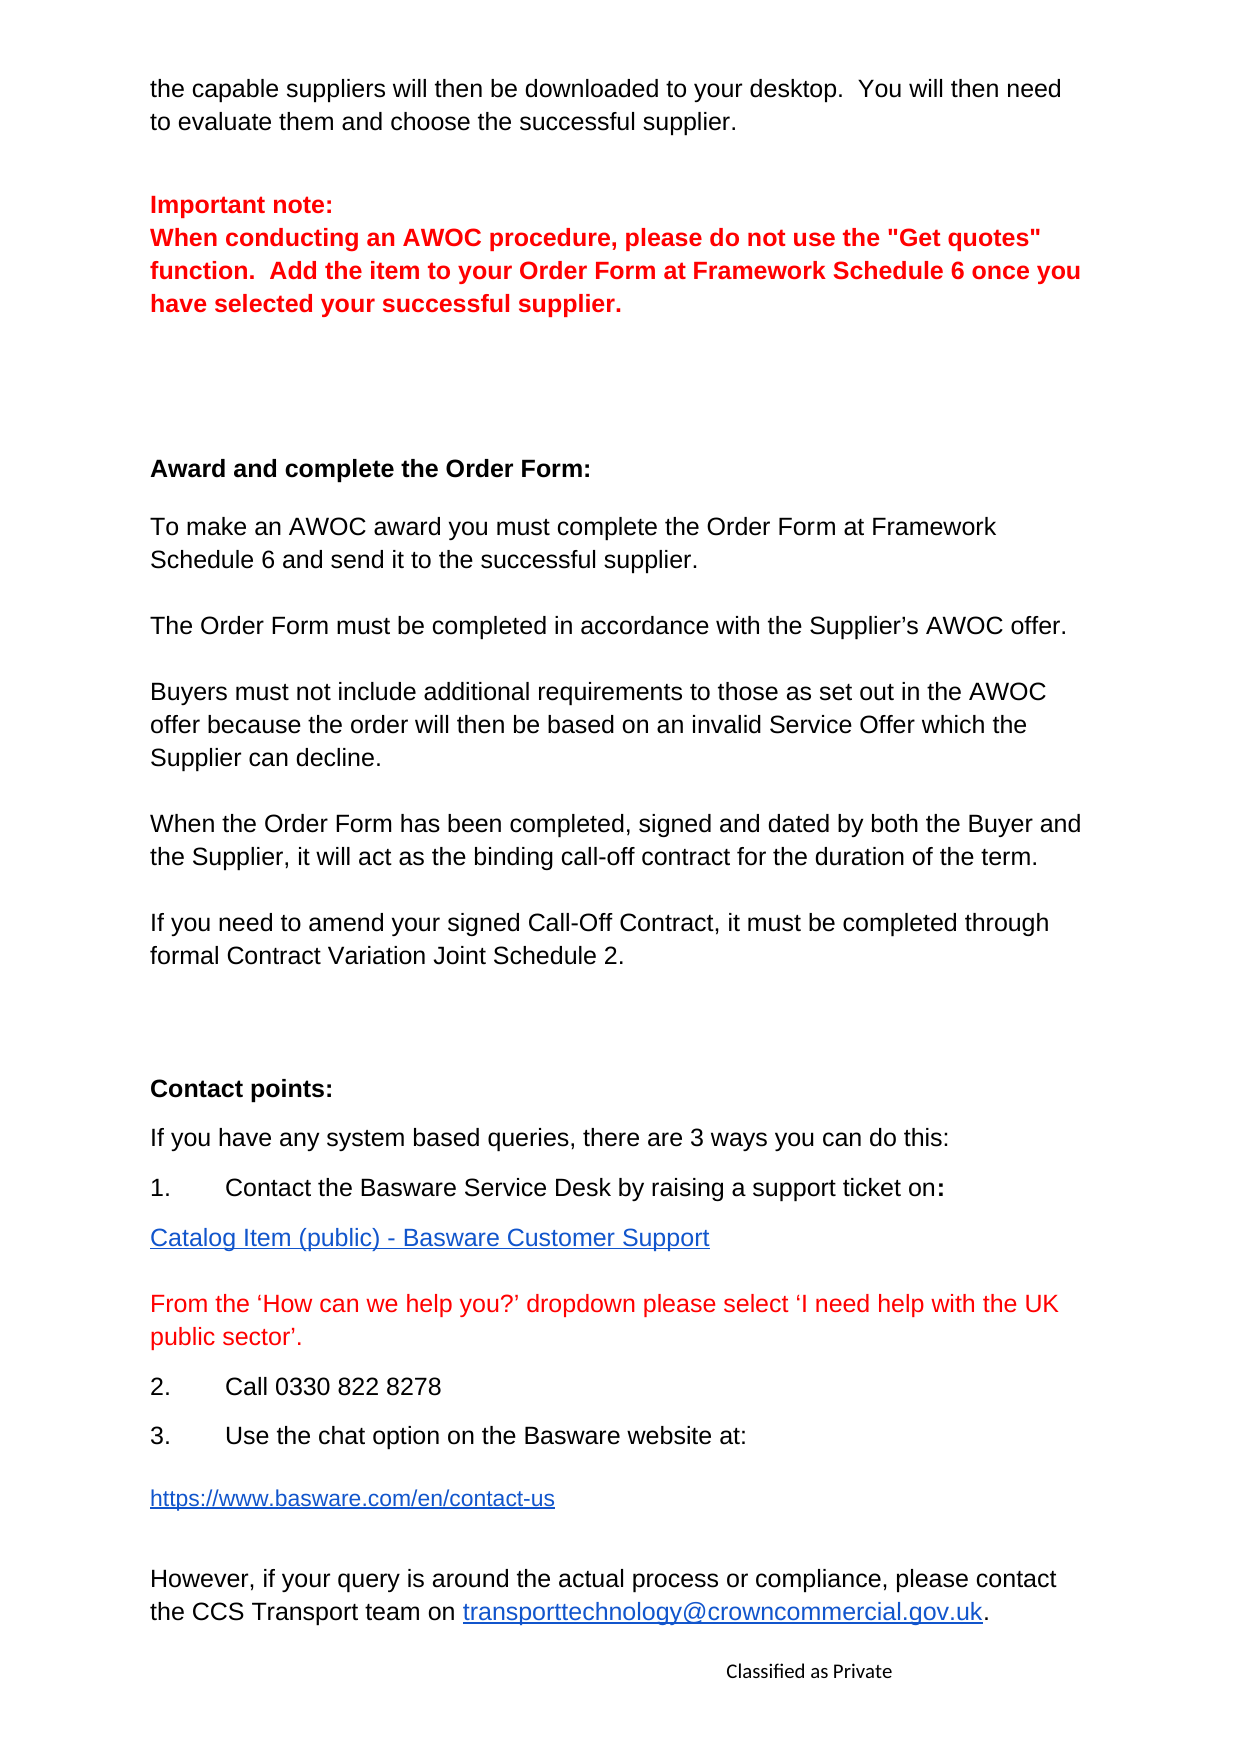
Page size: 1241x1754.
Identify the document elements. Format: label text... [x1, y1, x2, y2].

text The Order Form must be completed in accordance with the Supplier’s AWOC offer. [150, 611, 1090, 640]
text 1. Contact the Basware Service Desk by raising a support ticket on: [150, 1173, 1090, 1202]
text Contact points: [150, 1074, 1090, 1102]
text If you have any system based queries, there are 3 ways you can do this: [150, 1123, 1090, 1152]
text the capable suppliers will then be downloaded to your desktop. You will then need to evaluate them and choose the successful supplier. [150, 74, 1090, 136]
text If you need to amend your signed Call-Off Contract, it must be completed through formal Contract Variation Joint Schedule 2. [150, 908, 1090, 970]
text Catalog Item (public) - Basware Customer Support [150, 1223, 1090, 1252]
text From the ‘How can we help you?’ dropdown please select ‘I need help with the UK public sector’. [150, 1289, 1090, 1351]
text https://www.basware.com/en/contact-us [150, 1484, 1090, 1511]
text To make an AWOC award you must complete the Order Form at Framework Schedule 6 and send it to the successful supplier. [150, 512, 1090, 574]
text 3. Use the chat option on the Basware website at: [150, 1421, 1090, 1450]
text When the Order Form has been completed, signed and dated by both the Buyer and the Supplier, it will act as the binding call-off contract for the duration of the term. [150, 809, 1090, 871]
text 2. Call 0330 822 8278 [150, 1372, 1090, 1400]
text Award and complete the Order Form: [150, 454, 1090, 483]
text Important note: [150, 189, 1090, 218]
text However, if your query is around the actual process or compliance, please contact the CCS Transport team on transporttechnology@crowncommercial.gov.uk. [150, 1564, 1090, 1626]
text Buyers must not include additional requirements to those as set out in the AWOC offer because the order will then be based on an invalid Service Offer which the Supplier can decline. [150, 677, 1090, 772]
text When conducting an AWOC procedure, please do not use the "Get quotes" function. Add the item to your Order Form at Framework Schedule 6 once you have selected your successful supplier. [150, 223, 1090, 317]
